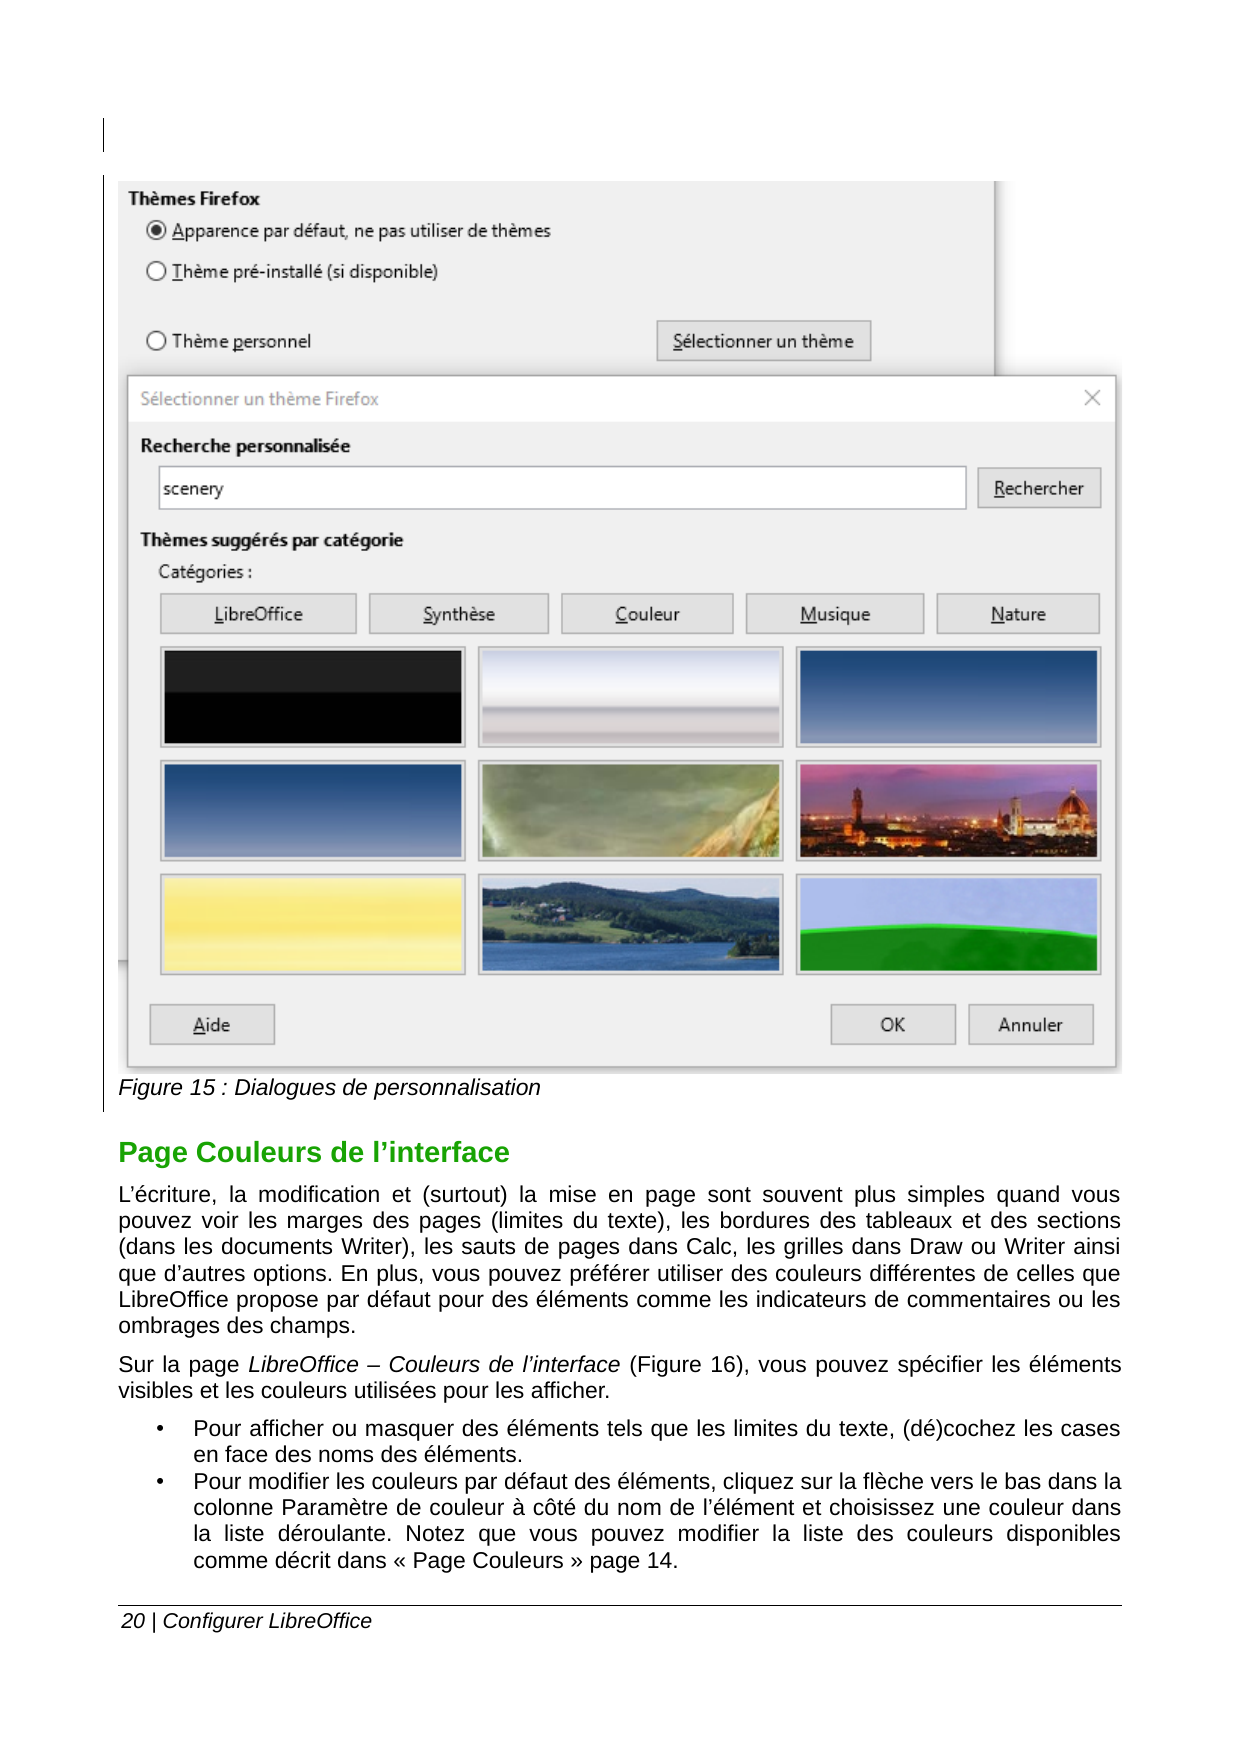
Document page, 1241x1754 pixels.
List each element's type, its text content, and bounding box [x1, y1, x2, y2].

text L’écriture, la modification et (surtout) la mise en page sont souvent plus simples quand vous pouvez voir les marges des pages (limites du texte), les bordures des tableaux et des sections (dans les documents Writer), les sauts de pages dans Calc, les grilles dans Draw ou Writer ainsi que d’autres options. En plus, vous pouvez préférer utiliser des couleurs différentes de celles que LibreOffice propose par défaut pour des éléments comme les indicateurs de commentaires ou les ombrages des champs. [118, 1181, 1122, 1339]
list Pour modifier les couleurs par défaut des éléments, cliquez sur la flèche vers le bas dans la colonne Paramètre de couleur à côté du nom de l’élément et choisissez une couleur dans la liste déroulante. Notez que vous pouvez modifier la liste des couleurs disponibles comme décrit dans « Page Couleurs » page 14. [156, 1468, 1122, 1573]
text Figure 15 : Dialogues de personnalisation [118, 1074, 1122, 1100]
subtitle Page Couleurs de l’interface [118, 1135, 1122, 1169]
picture [118, 181, 1123, 1074]
list Pour afficher ou masquer des éléments tels que les limites du texte, (dé)cochez les cases en face des noms des éléments. [156, 1415, 1122, 1468]
text Sur la page LibreOffice – Couleurs de l’interface (Figure 16), vous pouvez spécifier les éléments visibles et les couleurs utilisées pour les afficher. [118, 1351, 1122, 1403]
